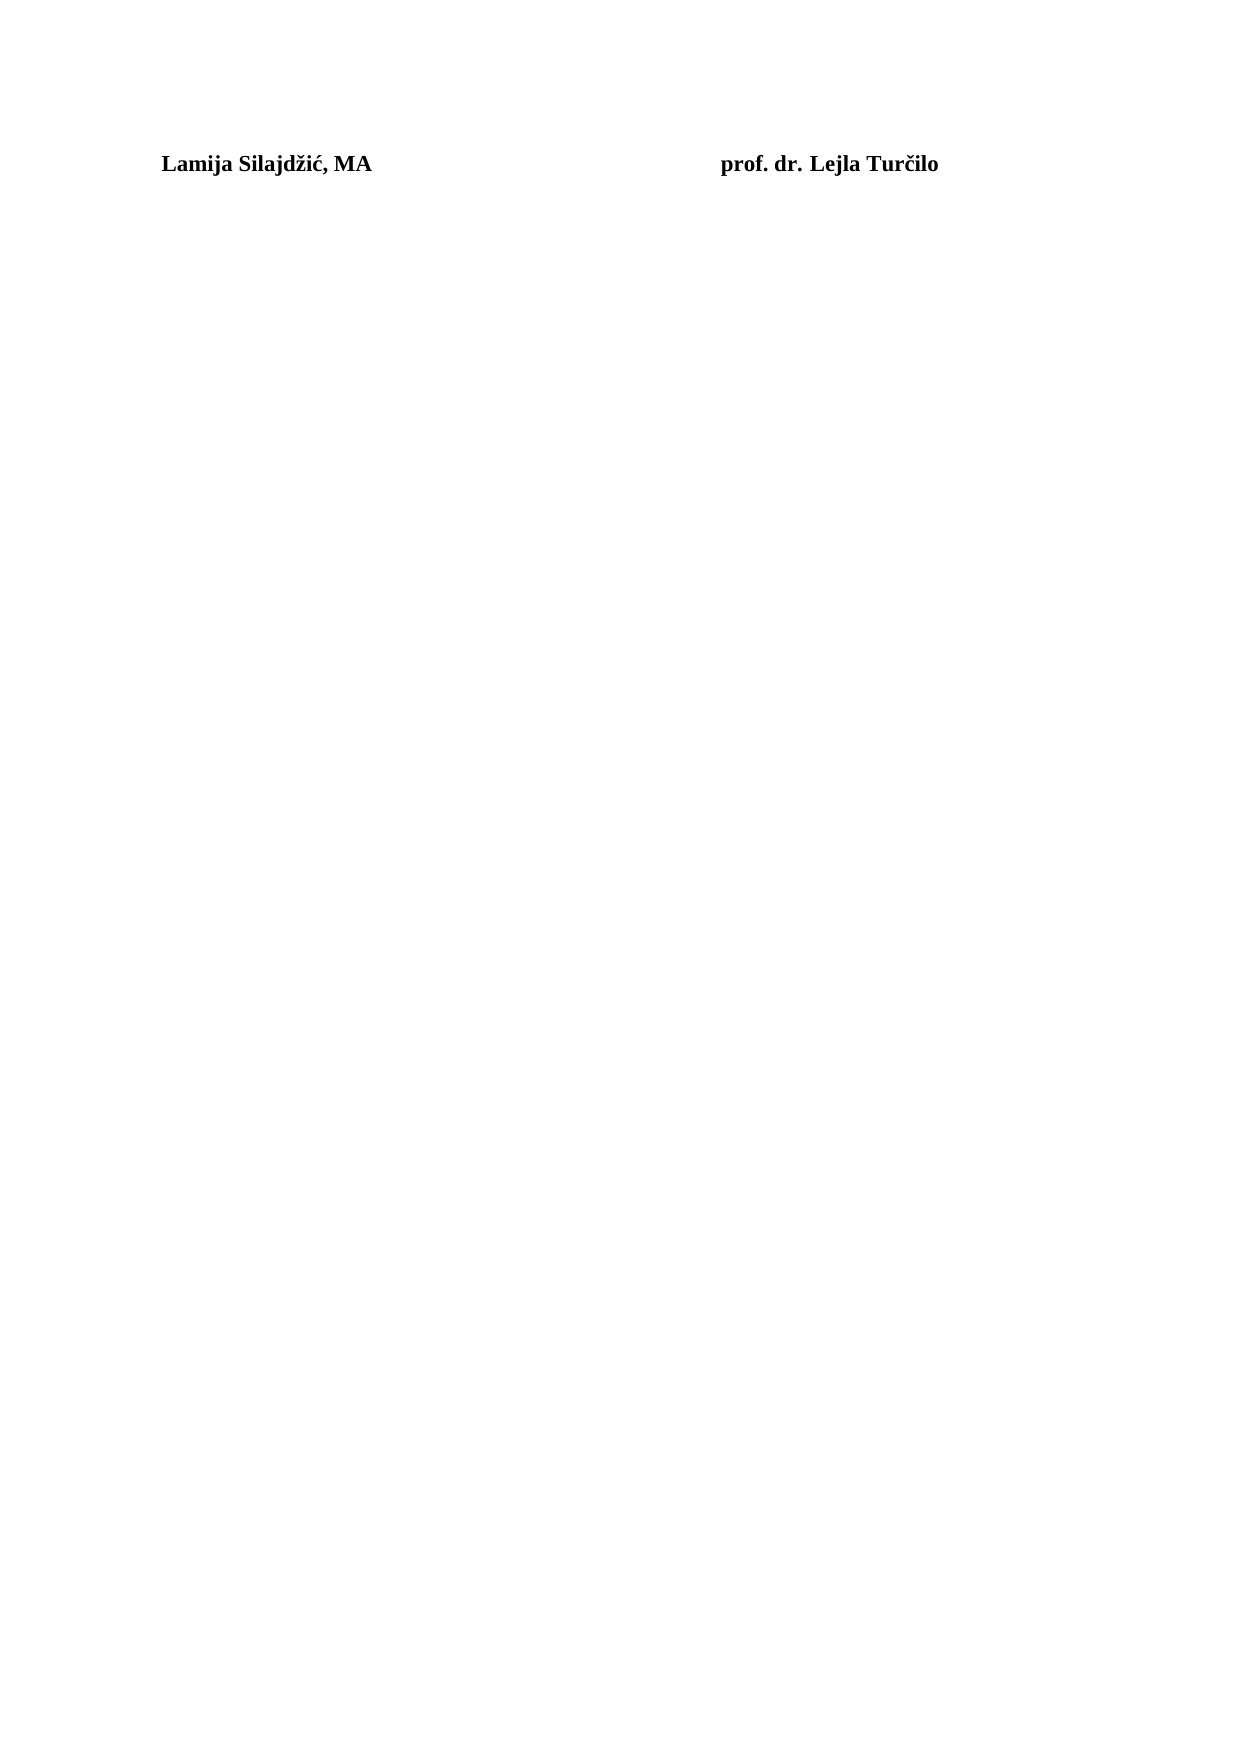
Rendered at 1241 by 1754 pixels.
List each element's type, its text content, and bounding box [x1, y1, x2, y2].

text Lamija Silajdžić, MA prof. dr. Lejla Turčilo [150, 150, 1090, 176]
